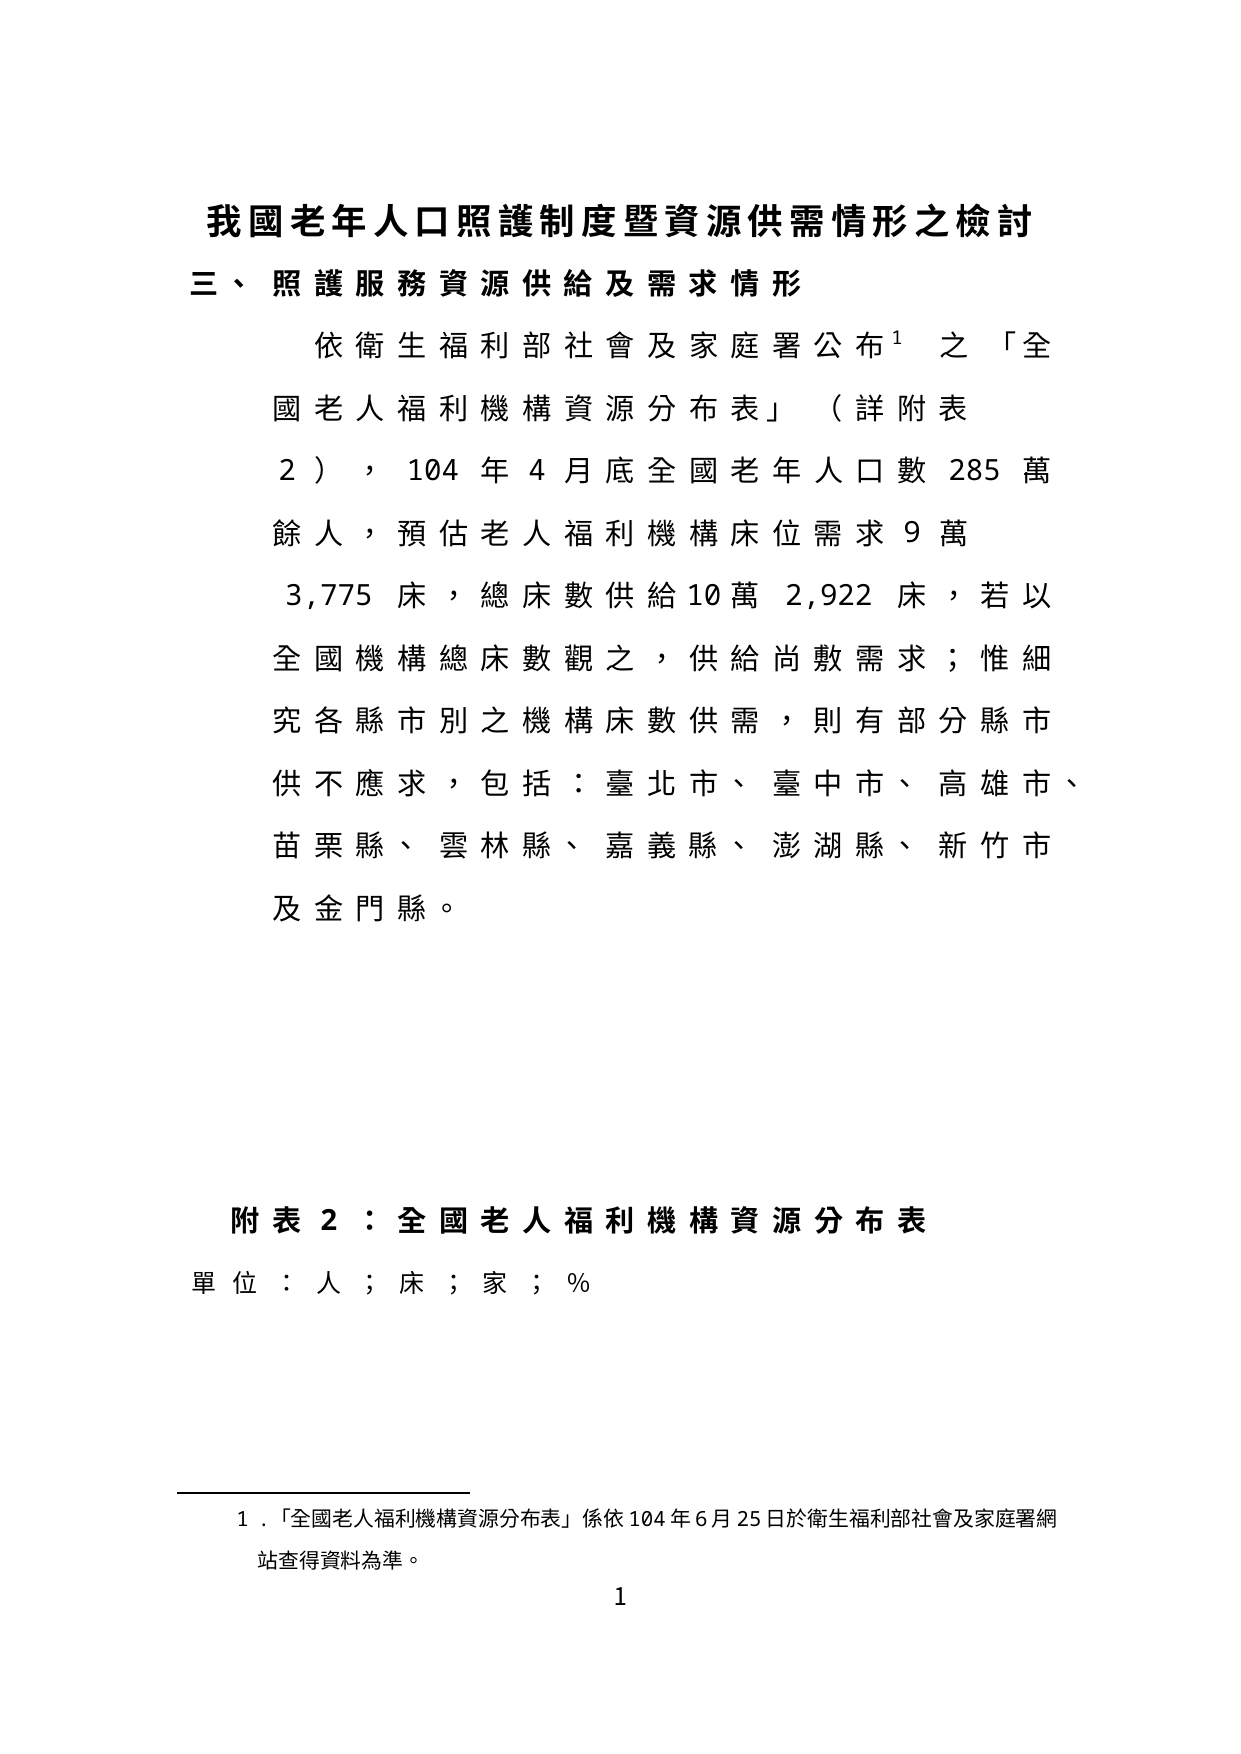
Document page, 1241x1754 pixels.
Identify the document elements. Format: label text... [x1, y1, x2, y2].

text 我國老年人口照護制度暨資源供需情形之檢討 [183, 177, 1058, 240]
text 附表2：全國老人福利機構資源分布表 單位：人；床；家；％ [183, 1177, 1058, 1302]
text 依衛生福利部社會及家庭署公布之「全國老人福利機構資源分布表」（詳附表2），104年4月底全國老年人口數285萬餘人，預估老人福利機構床位需求9萬3,775床，總床數供給10萬2,922床，若以全國機構總床數觀之，供給尚敷需求；惟細究各縣市別之機構床數供需，則有部分縣市供不應求，包括：臺北市、臺中市、高雄市、苗栗縣、雲林縣、嘉義縣、澎湖縣、新竹市及金門縣。 [242, 302, 1058, 927]
text 三、照護服務資源供給及需求情形 [183, 240, 1058, 302]
text .「全國老人福利機構資源分布表」係依104年6月25日於衛生福利部社會及家庭署網站查得資料為準。 [236, 1493, 1063, 1577]
